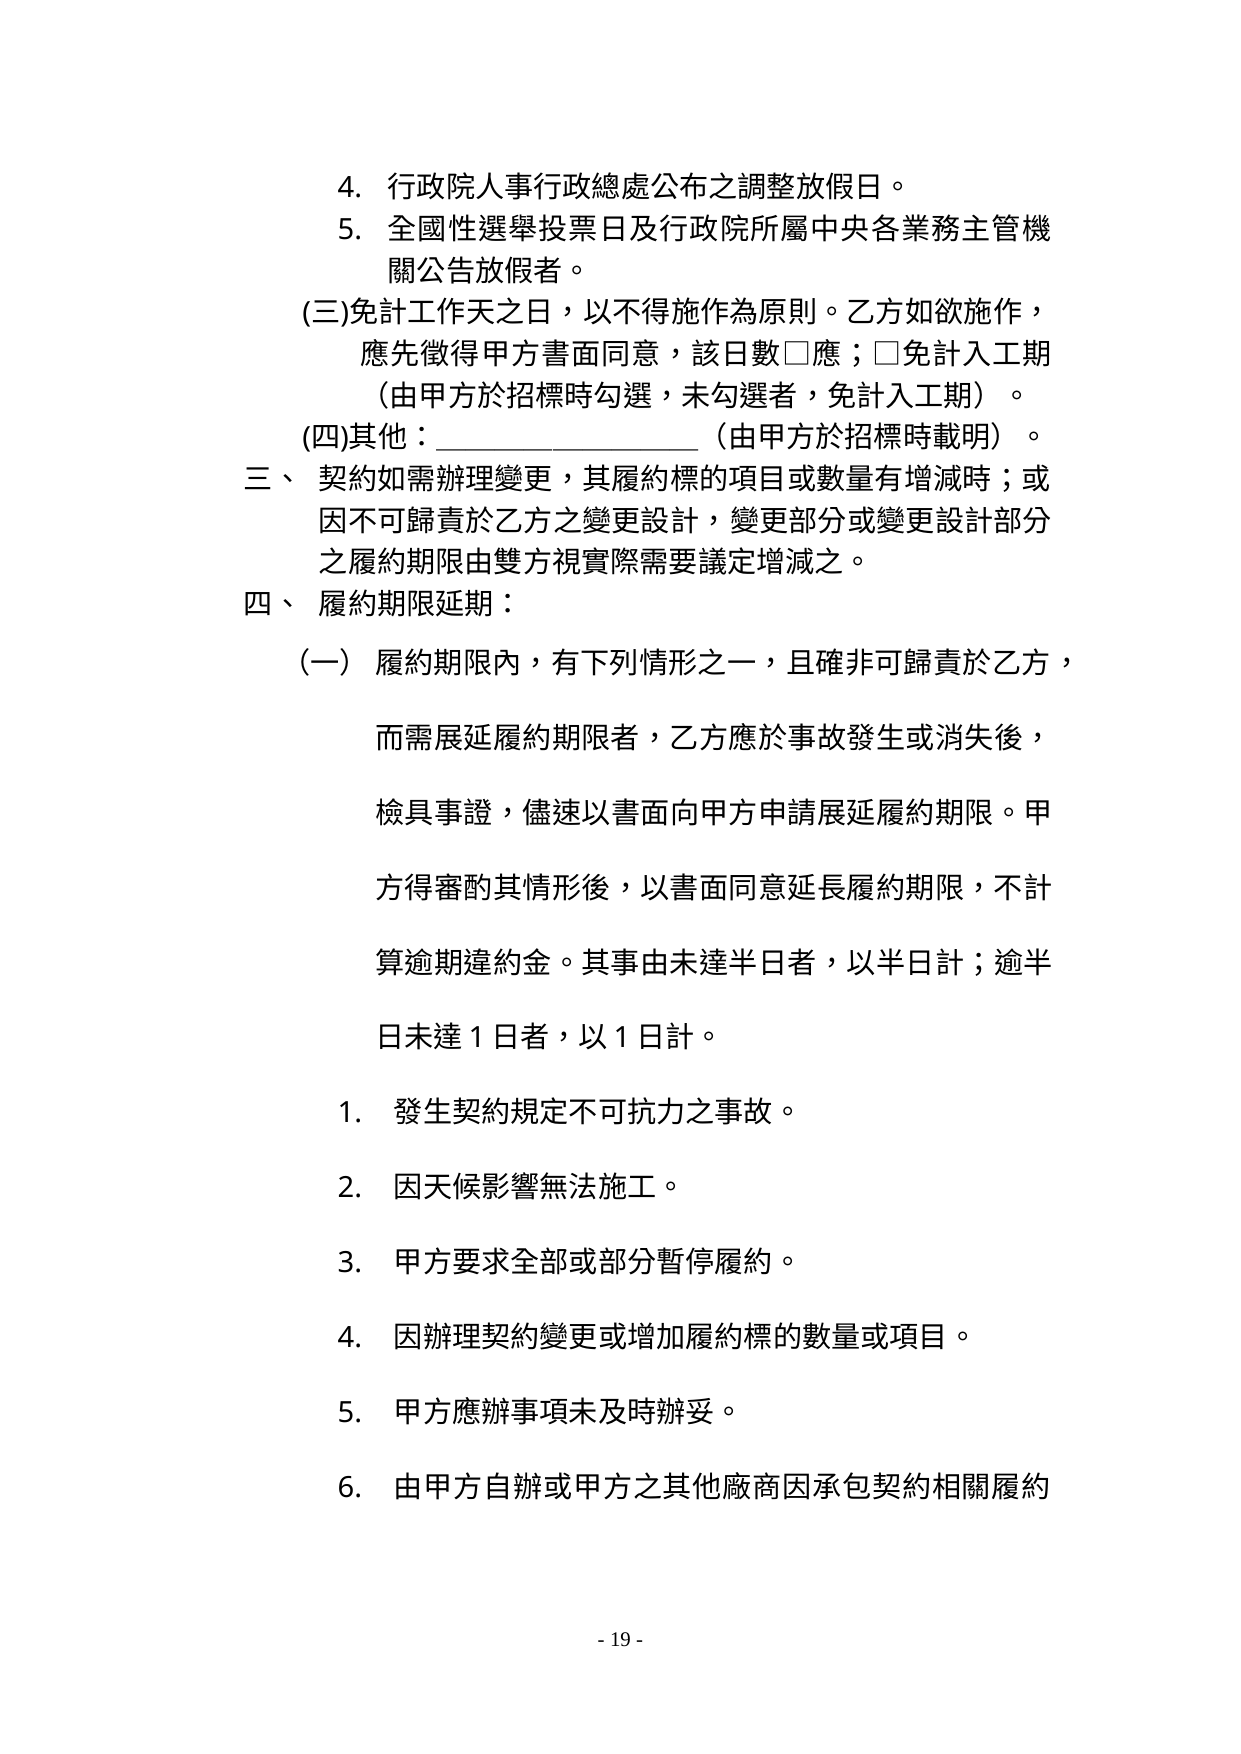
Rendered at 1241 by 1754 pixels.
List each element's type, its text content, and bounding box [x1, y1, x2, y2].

list 履約期限內，有下列情形之一，且確非可歸責於乙方，而需展延履約期限者，乙方應於事故發生或消失後，檢具事證，儘速以書面向甲方申請展延履約期限。甲方得審酌其情形後，以書面同意延長履約期限，不計算逾期違約金。其事由未達半日者，以半日計；逾半日未達1日者，以1日計。 [281, 623, 1053, 1073]
list 因辦理契約變更或增加履約標的數量或項目。 [337, 1298, 1053, 1373]
list 甲方要求全部或部分暫停履約。 [337, 1223, 1053, 1298]
text (三)免計工作天之日，以不得施作為原則。乙方如欲施作，應先徵得甲方書面同意，該日數□應；□免計入工期（由甲方於招標時勾選，未勾選者，免計入工期）。 [302, 289, 1053, 414]
list 全國性選舉投票日及行政院所屬中央各業務主管機關公告放假者。 [337, 206, 1053, 289]
list 甲方應辦事項未及時辦妥。 [337, 1373, 1053, 1448]
list 由甲方自辦或甲方之其他廠商因承包契約相關履約 [337, 1448, 1053, 1523]
list 行政院人事行政總處公布之調整放假日。 [337, 164, 1053, 206]
list 履約期限延期： [244, 581, 1053, 623]
list 契約如需辦理變更，其履約標的項目或數量有增減時；或因不可歸責於乙方之變更設計，變更部分或變更設計部分之履約期限由雙方視實際需要議定增減之。 [244, 456, 1053, 581]
list 發生契約規定不可抗力之事故。 [337, 1073, 1053, 1148]
list 因天候影響無法施工。 [337, 1148, 1053, 1223]
text (四)其他：＿＿＿＿＿＿＿＿＿（由甲方於招標時載明）。 [302, 414, 1053, 456]
